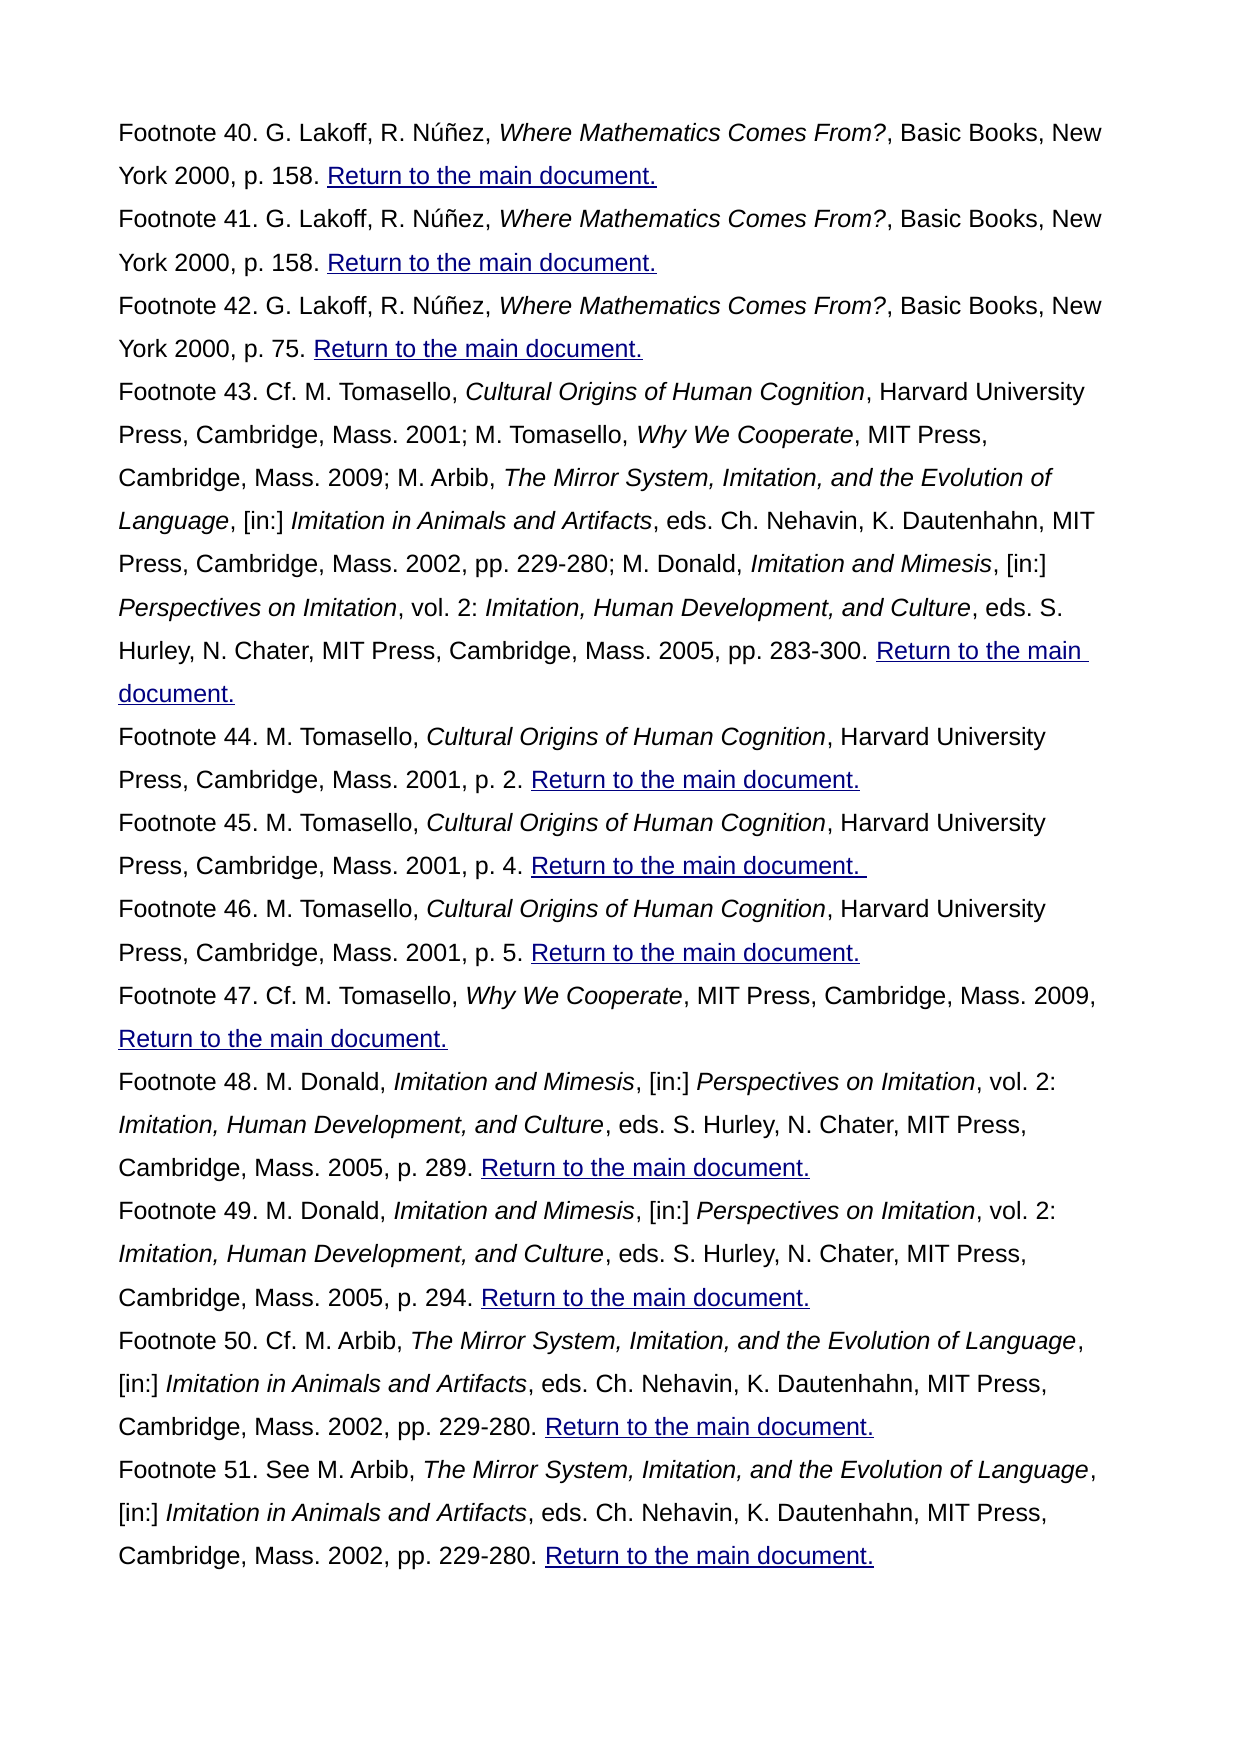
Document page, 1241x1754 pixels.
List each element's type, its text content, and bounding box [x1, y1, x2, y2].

text Footnote 43. Cf. M. Tomasello, Cultural Origins of Human Cognition, Harvard University Press, Cambridge, Mass. 2001; M. Tomasello, Why We Cooperate, MIT Press, Cambridge, Mass. 2009; M. Arbib, The Mirror System, Imitation, and the Evolution of Language, [in:] Imitation in Animals and Artifacts, eds. Ch. Nehavin, K. Dautenhahn, MIT Press, Cambridge, Mass. 2002, pp. 229-280; M. Donald, Imitation and Mimesis, [in:] Perspectives on Imitation, vol. 2: Imitation, Human Development, and Culture, eds. S. Hurley, N. Chater, MIT Press, Cambridge, Mass. 2005, pp. 283-300. Return to the main document. [118, 377, 1122, 707]
text Footnote 42. G. Lakoff, R. Núñez, Where Mathematics Comes From?, Basic Books, New York 2000, p. 75. Return to the main document. [118, 291, 1122, 362]
text Footnote 51. See M. Arbib, The Mirror System, Imitation, and the Evolution of Language, [in:] Imitation in Animals and Artifacts, eds. Ch. Nehavin, K. Dautenhahn, MIT Press, Cambridge, Mass. 2002, pp. 229-280. Return to the main document. [118, 1455, 1122, 1570]
text Footnote 45. M. Tomasello, Cultural Origins of Human Cognition, Harvard University Press, Cambridge, Mass. 2001, p. 4. Return to the main document. [118, 808, 1122, 880]
text Footnote 46. M. Tomasello, Cultural Origins of Human Cognition, Harvard University Press, Cambridge, Mass. 2001, p. 5. Return to the main document. [118, 894, 1122, 966]
text Footnote 49. M. Donald, Imitation and Mimesis, [in:] Perspectives on Imitation, vol. 2: Imitation, Human Development, and Culture, eds. S. Hurley, N. Chater, MIT Press, Cambridge, Mass. 2005, p. 294. Return to the main document. [118, 1196, 1122, 1311]
text Footnote 48. M. Donald, Imitation and Mimesis, [in:] Perspectives on Imitation, vol. 2: Imitation, Human Development, and Culture, eds. S. Hurley, N. Chater, MIT Press, Cambridge, Mass. 2005, p. 289. Return to the main document. [118, 1067, 1122, 1182]
text Footnote 50. Cf. M. Arbib, The Mirror System, Imitation, and the Evolution of Language, [in:] Imitation in Animals and Artifacts, eds. Ch. Nehavin, K. Dautenhahn, MIT Press, Cambridge, Mass. 2002, pp. 229-280. Return to the main document. [118, 1326, 1122, 1441]
text Footnote 41. G. Lakoff, R. Núñez, Where Mathematics Comes From?, Basic Books, New York 2000, p. 158. Return to the main document. [118, 204, 1122, 276]
text Footnote 44. M. Tomasello, Cultural Origins of Human Cognition, Harvard University Press, Cambridge, Mass. 2001, p. 2. Return to the main document. [118, 722, 1122, 794]
text Footnote 47. Cf. M. Tomasello, Why We Cooperate, MIT Press, Cambridge, Mass. 2009, Return to the main document. [118, 981, 1122, 1052]
text Footnote 40. G. Lakoff, R. Núñez, Where Mathematics Comes From?, Basic Books, New York 2000, p. 158. Return to the main document. [118, 118, 1122, 190]
